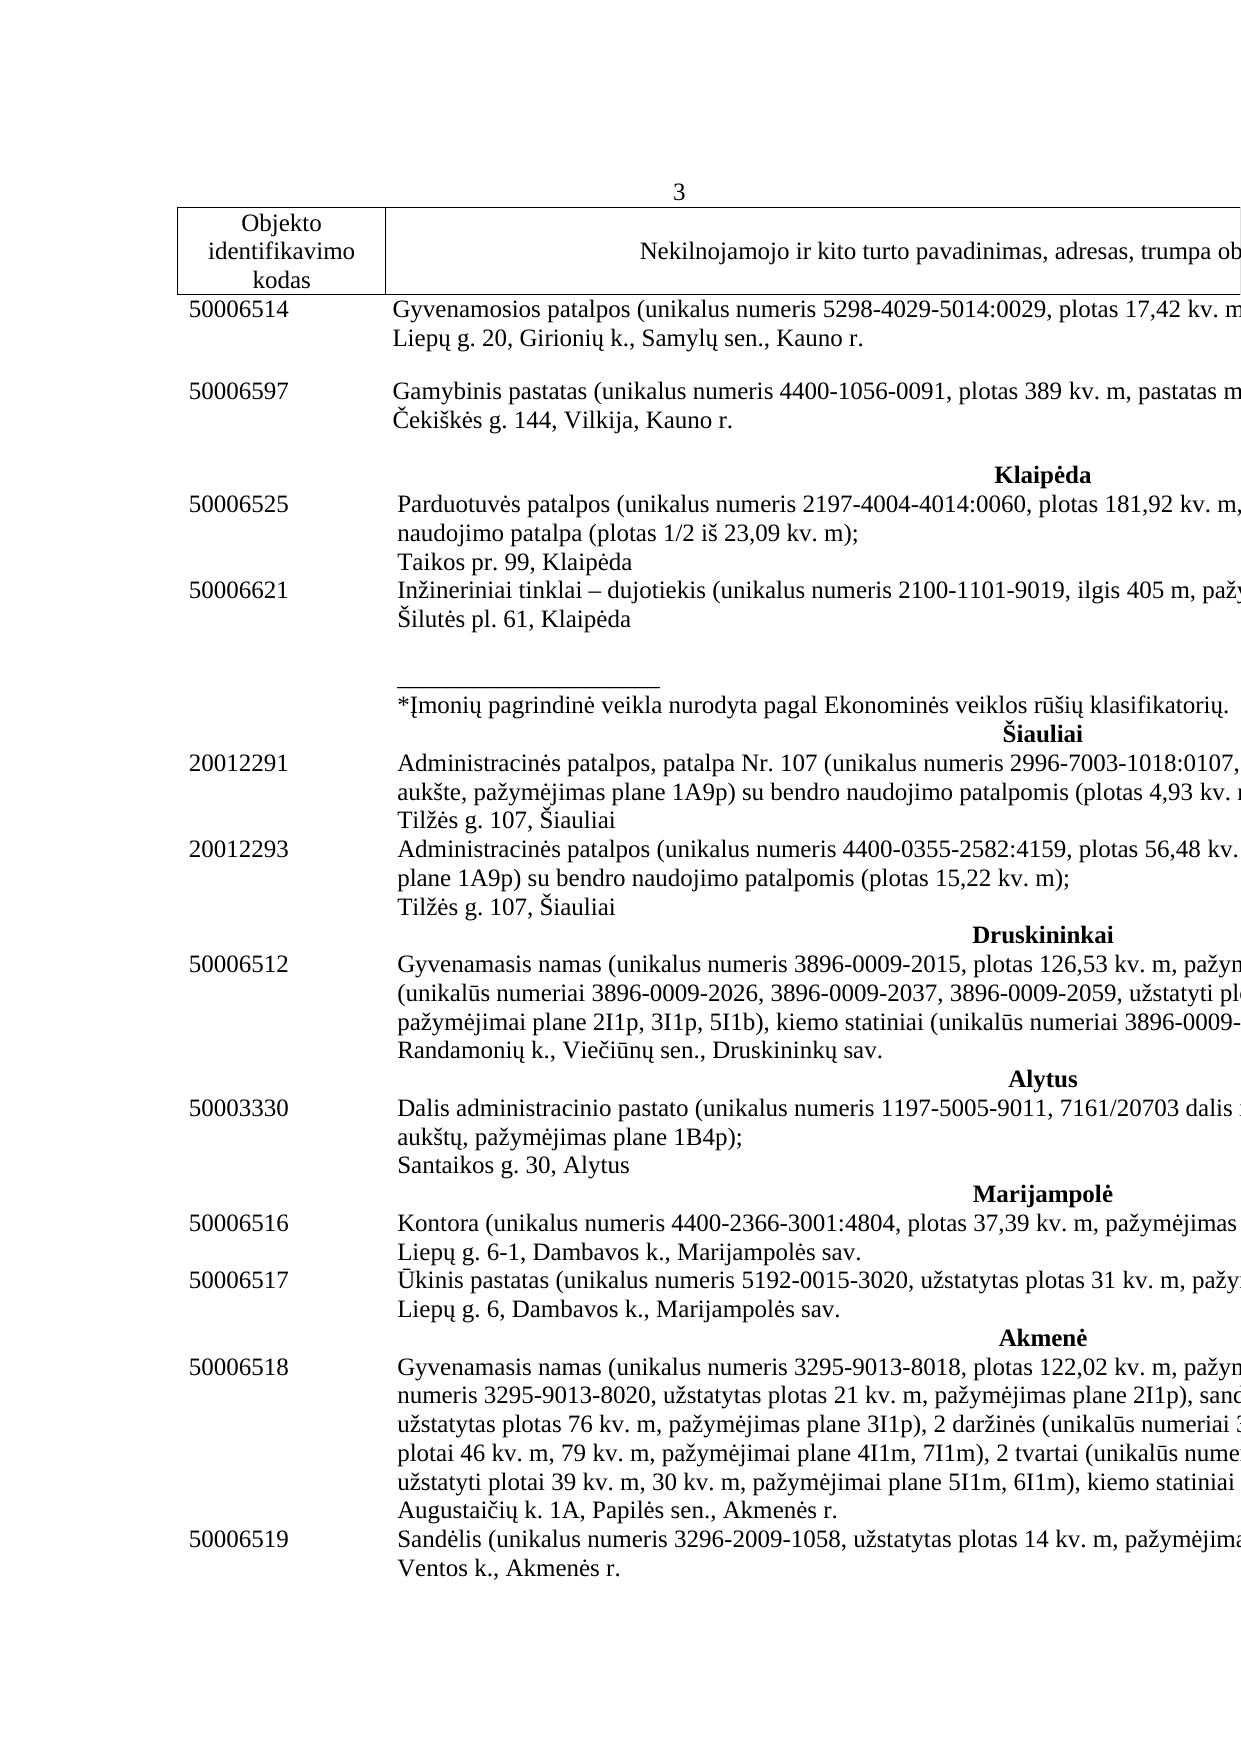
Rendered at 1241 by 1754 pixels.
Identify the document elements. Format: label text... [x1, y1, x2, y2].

table_cell Druskininkai [386, 920, 1240, 949]
table_cell Gyvenamasis namas (unikalus numeris 3896-0009-2015, plotas 126,53 kv. m, pažymėjimas plane 1A2p), 3 ūkiniai pastatai (unikalūs numeriai 3896-0009-2026, 3896-0009-2037, 3896-0009-2059, užstatyti plotai 105,84 kv. m, 89,64 kv. m, 6,78 kv. m, pažymėjimai plane 2I1p, 3I1p, 5I1b), kiemo statiniai (unikalūs numeriai 3896-0009-2060, 3896-0009-2072); Randamonių k., Viečiūnų sen., Druskininkų sav. [386, 949, 1240, 1064]
table_cell 50006525 [177, 489, 386, 575]
table_header Nekilnojamojo ir kito turto pavadinimas, adresas, trumpa objekto charakteristika [386, 208, 1240, 294]
table_cell 20012293 [177, 834, 386, 920]
table_cell Kontora (unikalus numeris 4400-2366-3001:4804, plotas 37,39 kv. m, pažymėjimas plane 1A1/m); Liepų g. 6-1, Dambavos k., Marijampolės sav. [386, 1208, 1240, 1265]
table_cell Akmenė [386, 1323, 1240, 1352]
table_cell Alytus [386, 1064, 1240, 1093]
table_cell 20012291 [177, 748, 386, 834]
table_cell Šiauliai [386, 719, 1240, 748]
table_cell Gyvenamasis namas (unikalus numeris 3295-9013-8018, plotas 122,02 kv. m, pažymėjimas plane 1A1m), garažas (unikalus numeris 3295-9013-8020, užstatytas plotas 21 kv. m, pažymėjimas plane 2I1p), sandėlis (unikalus numeris 3295-9013-8031, užstatytas plotas 76 kv. m, pažymėjimas plane 3I1p), 2 daržinės (unikalūs numeriai 3295-9013-8042, 3295-9013-8075, užstatyti plotai 46 kv. m, 79 kv. m, pažymėjimai plane 4I1m, 7I1m), 2 tvartai (unikalūs numeriai 3295-9013-8053, 3295-9013-8064, užstatyti plotai 39 kv. m, 30 kv. m, pažymėjimai plane 5I1m, 6I1m), kiemo statiniai (unikalus numeris 3295-9013-8097); Augustaičių k. 1A, Papilės sen., Akmenės r. [386, 1352, 1240, 1524]
table_cell 50006597 [177, 376, 381, 458]
table_cell 50006519 [177, 1524, 386, 1582]
table_cell Parduotuvės patalpos (unikalus numeris 2197-4004-4014:0060, plotas 181,92 kv. m, pažymėjimas plane 1A13p) su bendro naudojimo patalpa (plotas 1/2 iš 23,09 kv. m); Taikos pr. 99, Klaipėda [386, 489, 1240, 575]
table_cell Dalis administracinio pastato (unikalus numeris 1197-5005-9011, 7161/20703 dalis iš 2070,27 kv. m ploto, pastatas mūrinis, 4 aukštų, pažymėjimas plane 1B4p); Santaikos g. 30, Alytus [386, 1093, 1240, 1179]
table_cell Gamybinis pastatas (unikalus numeris 4400-1056-0091, plotas 389 kv. m, pastatas mūrinis, 1 aukšto, pažymėjimas plane 1P1p); Čekiškės g. 144, Vilkija, Kauno r. [381, 376, 1240, 458]
table_cell Sandėlis (unikalus numeris 3296-2009-1058, užstatytas plotas 14 kv. m, pažymėjimas plane 41I1p); Ventos k., Akmenės r. [386, 1524, 1240, 1582]
table_cell 50003330 [177, 1093, 386, 1179]
table_cell Gyvenamosios patalpos (unikalus numeris 5298-4029-5014:0029, plotas 17,42 kv. m, pažymėjimas plane 1A3p); Liepų g. 20, Girionių k., Samylų sen., Kauno r. [381, 295, 1240, 376]
table_header Objekto identifikavimo kodas [178, 208, 385, 294]
table_cell 50006514 [177, 295, 381, 376]
table_cell [177, 460, 386, 489]
table_cell Administracinės patalpos (unikalus numeris 4400-0355-2582:4159, plotas 56,48 kv. m, 9 aukštų pastato 9 aukšte, pažymėjimas plane 1A9p) su bendro naudojimo patalpomis (plotas 15,22 kv. m); Tilžės g. 107, Šiauliai [386, 834, 1240, 920]
table_cell [177, 1323, 386, 1352]
table_cell [177, 920, 386, 949]
table_cell [177, 1179, 386, 1208]
table_cell 50006621 [177, 575, 386, 719]
table_cell [177, 1064, 386, 1093]
table_cell Inžineriniai tinklai – dujotiekis (unikalus numeris 2100-1101-9019, ilgis 405 m, pažymėjimas plane 1I); Šilutės pl. 61, Klaipėda _____________________ *Įmonių pagrindinė veikla nurodyta pagal Ekonominės veiklos rūšių klasifikatorių. [386, 575, 1240, 719]
table_cell 50006512 [177, 949, 386, 1064]
table_cell Administracinės patalpos, patalpa Nr. 107 (unikalus numeris 2996-7003-1018:0107, plotas 28,89 kv. m, 9 aukštų pastato 9 aukšte, pažymėjimas plane 1A9p) su bendro naudojimo patalpomis (plotas 4,93 kv. m); Tilžės g. 107, Šiauliai [386, 748, 1240, 834]
table_cell 50006518 [177, 1352, 386, 1524]
table_cell Marijampolė [386, 1179, 1240, 1208]
table_cell 50006516 [177, 1208, 386, 1265]
table_cell Klaipėda [386, 460, 1240, 489]
table_cell [177, 719, 386, 748]
table_cell Ūkinis pastatas (unikalus numeris 5192-0015-3020, užstatytas plotas 31 kv. m, pažymėjimas plane 2I1/ž); Liepų g. 6, Dambavos k., Marijampolės sav. [386, 1265, 1240, 1323]
table_cell 50006517 [177, 1265, 386, 1323]
